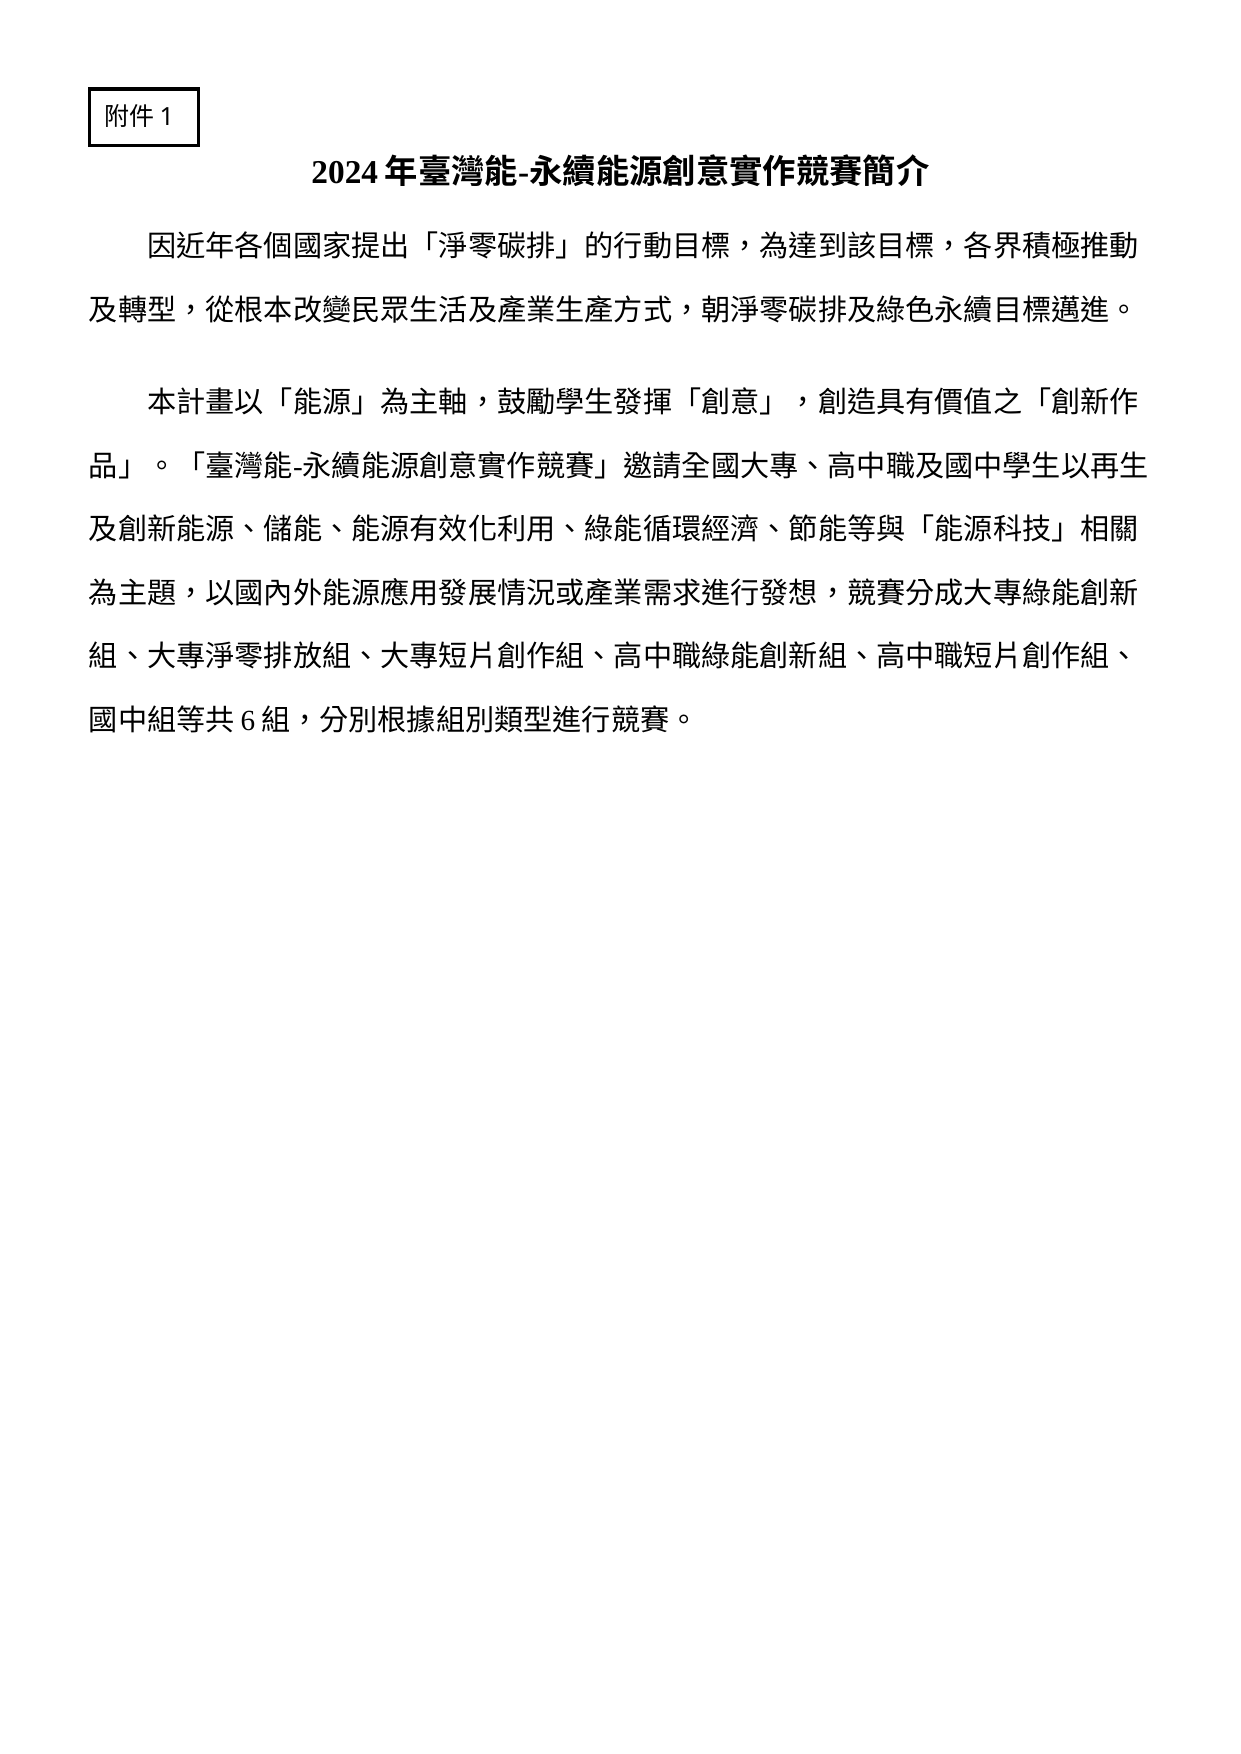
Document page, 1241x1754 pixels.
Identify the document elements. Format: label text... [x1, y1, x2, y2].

text 附件1 [104, 96, 184, 133]
text 2024年臺灣能-永續能源創意實作競賽簡介 [89, 142, 1152, 194]
text 本計畫以「能源」為主軸，鼓勵學生發揮「創意」，創造具有價值之「創新作品」。「臺灣能-永續能源創意實作競賽」邀請全國大專、高中職及國中學生以再生及創新能源、儲能、能源有效化利用、綠能循環經濟、節能等與「能源科技」相關為主題，以國內外能源應用發展情況或產業需求進行發想，競賽分成大專綠能創新組、大專淨零排放組、大專短片創作組、高中職綠能創新組、高中職短片創作組、國中組等共6組，分別根據組別類型進行競賽。 [89, 379, 1152, 738]
text 因近年各個國家提出「淨零碳排」的行動目標，為達到該目標，各界積極推動及轉型，從根本改變民眾生活及產業生產方式，朝淨零碳排及綠色永續目標邁進。 [89, 223, 1152, 328]
